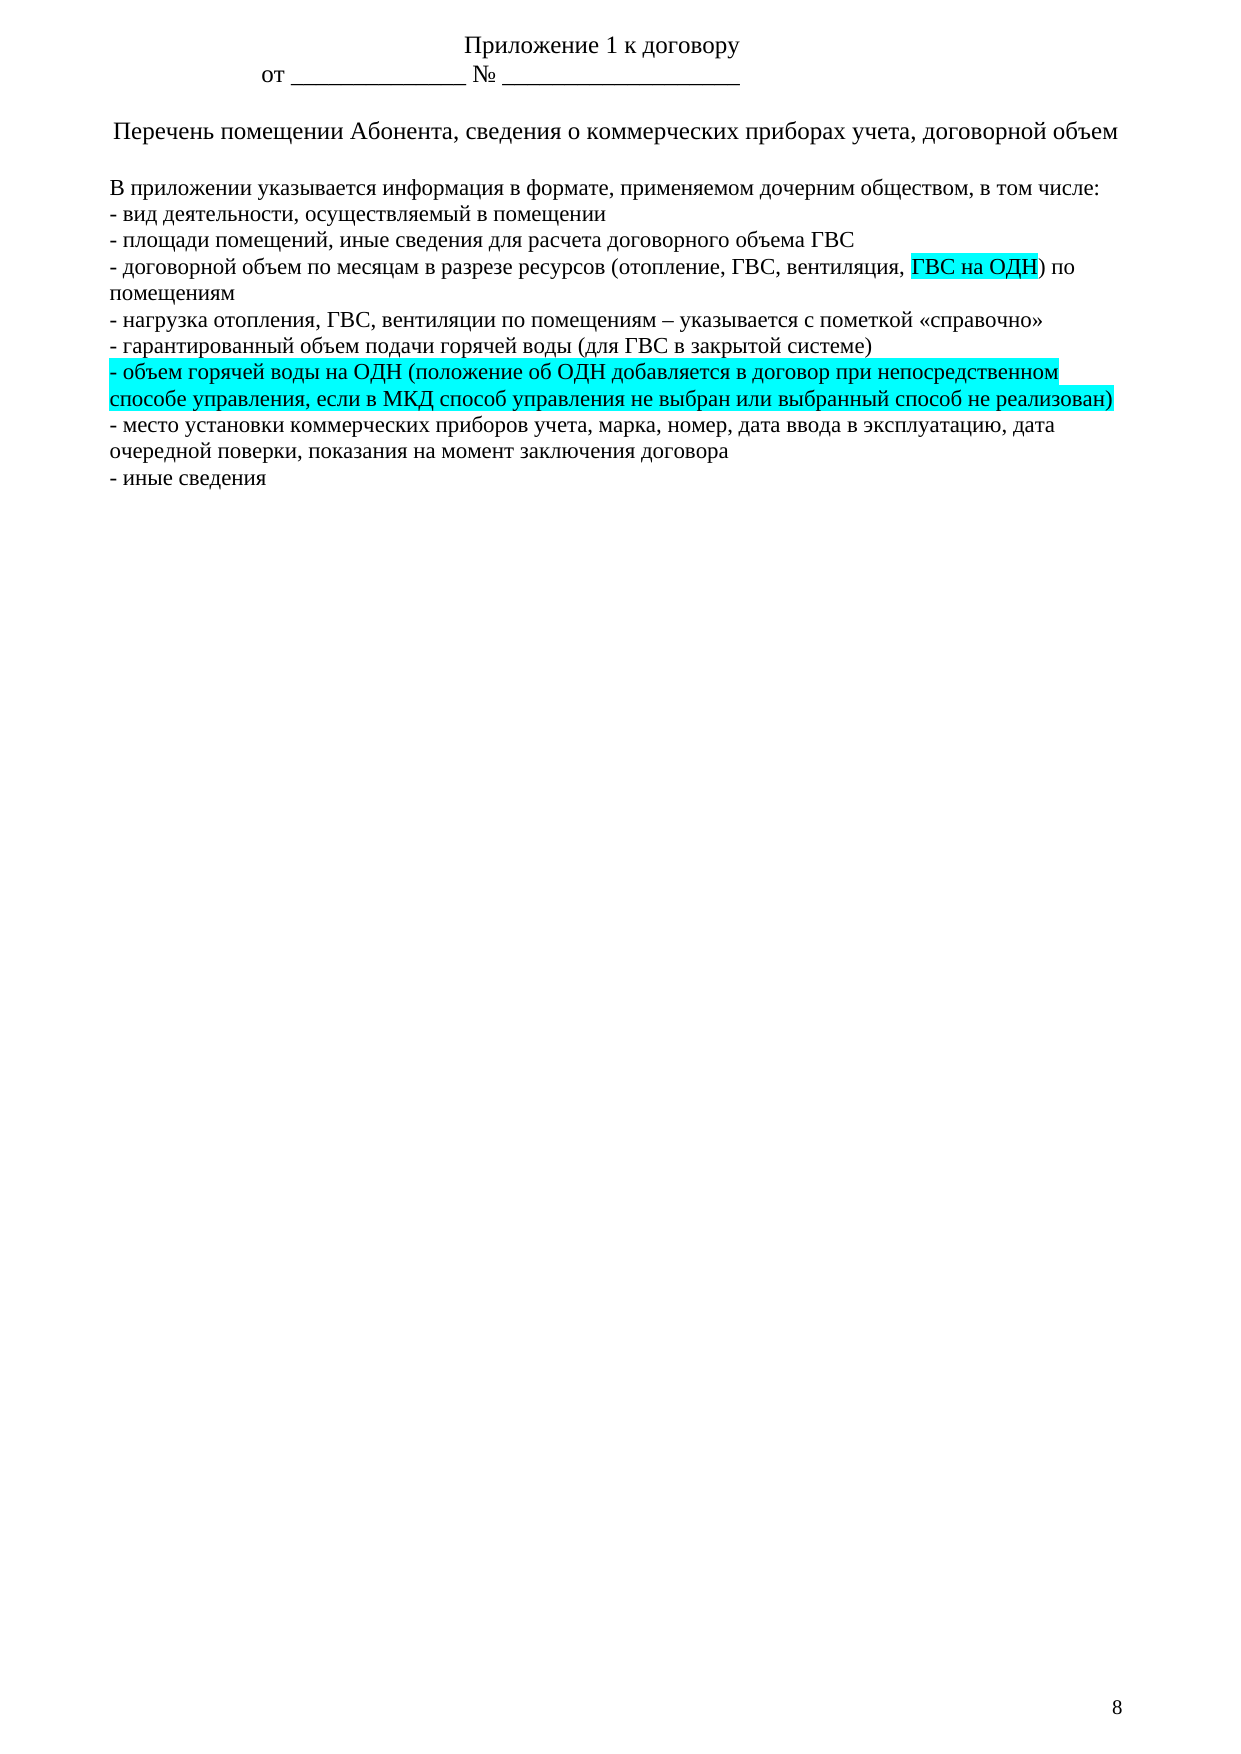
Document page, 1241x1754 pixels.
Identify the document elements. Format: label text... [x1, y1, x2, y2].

text Приложение 1 к договору [109, 30, 1122, 59]
text - вид деятельности, осуществляемый в помещении [109, 200, 1122, 227]
text от ______________ № ___________________ [109, 59, 1122, 88]
text - иные сведения [109, 464, 1122, 490]
text Перечень помещении Абонента, сведения о коммерческих приборах учета, договорной объем [109, 116, 1122, 145]
text - место установки коммерческих приборов учета, марка, номер, дата ввода в эксплуатацию, дата очередной поверки, показания на момент заключения договора [109, 411, 1122, 464]
text В приложении указывается информация в формате, применяемом дочерним обществом, в том числе: [109, 174, 1122, 200]
text - гарантированный объем подачи горячей воды (для ГВС в закрытой системе) [109, 332, 1122, 358]
text - нагрузка отопления, ГВС, вентиляции по помещениям – указывается с пометкой «справочно» [109, 306, 1122, 332]
text - площади помещений, иные сведения для расчета договорного объема ГВС [109, 227, 1122, 253]
text - объем горячей воды на ОДН (положение об ОДН добавляется в договор при непосредственном способе управления, если в МКД способ управления не выбран или выбранный способ не реализован) [109, 358, 1122, 411]
text - договорной объем по месяцам в разрезе ресурсов (отопление, ГВС, вентиляция, ГВС на ОДН) по помещениям [109, 253, 1122, 306]
